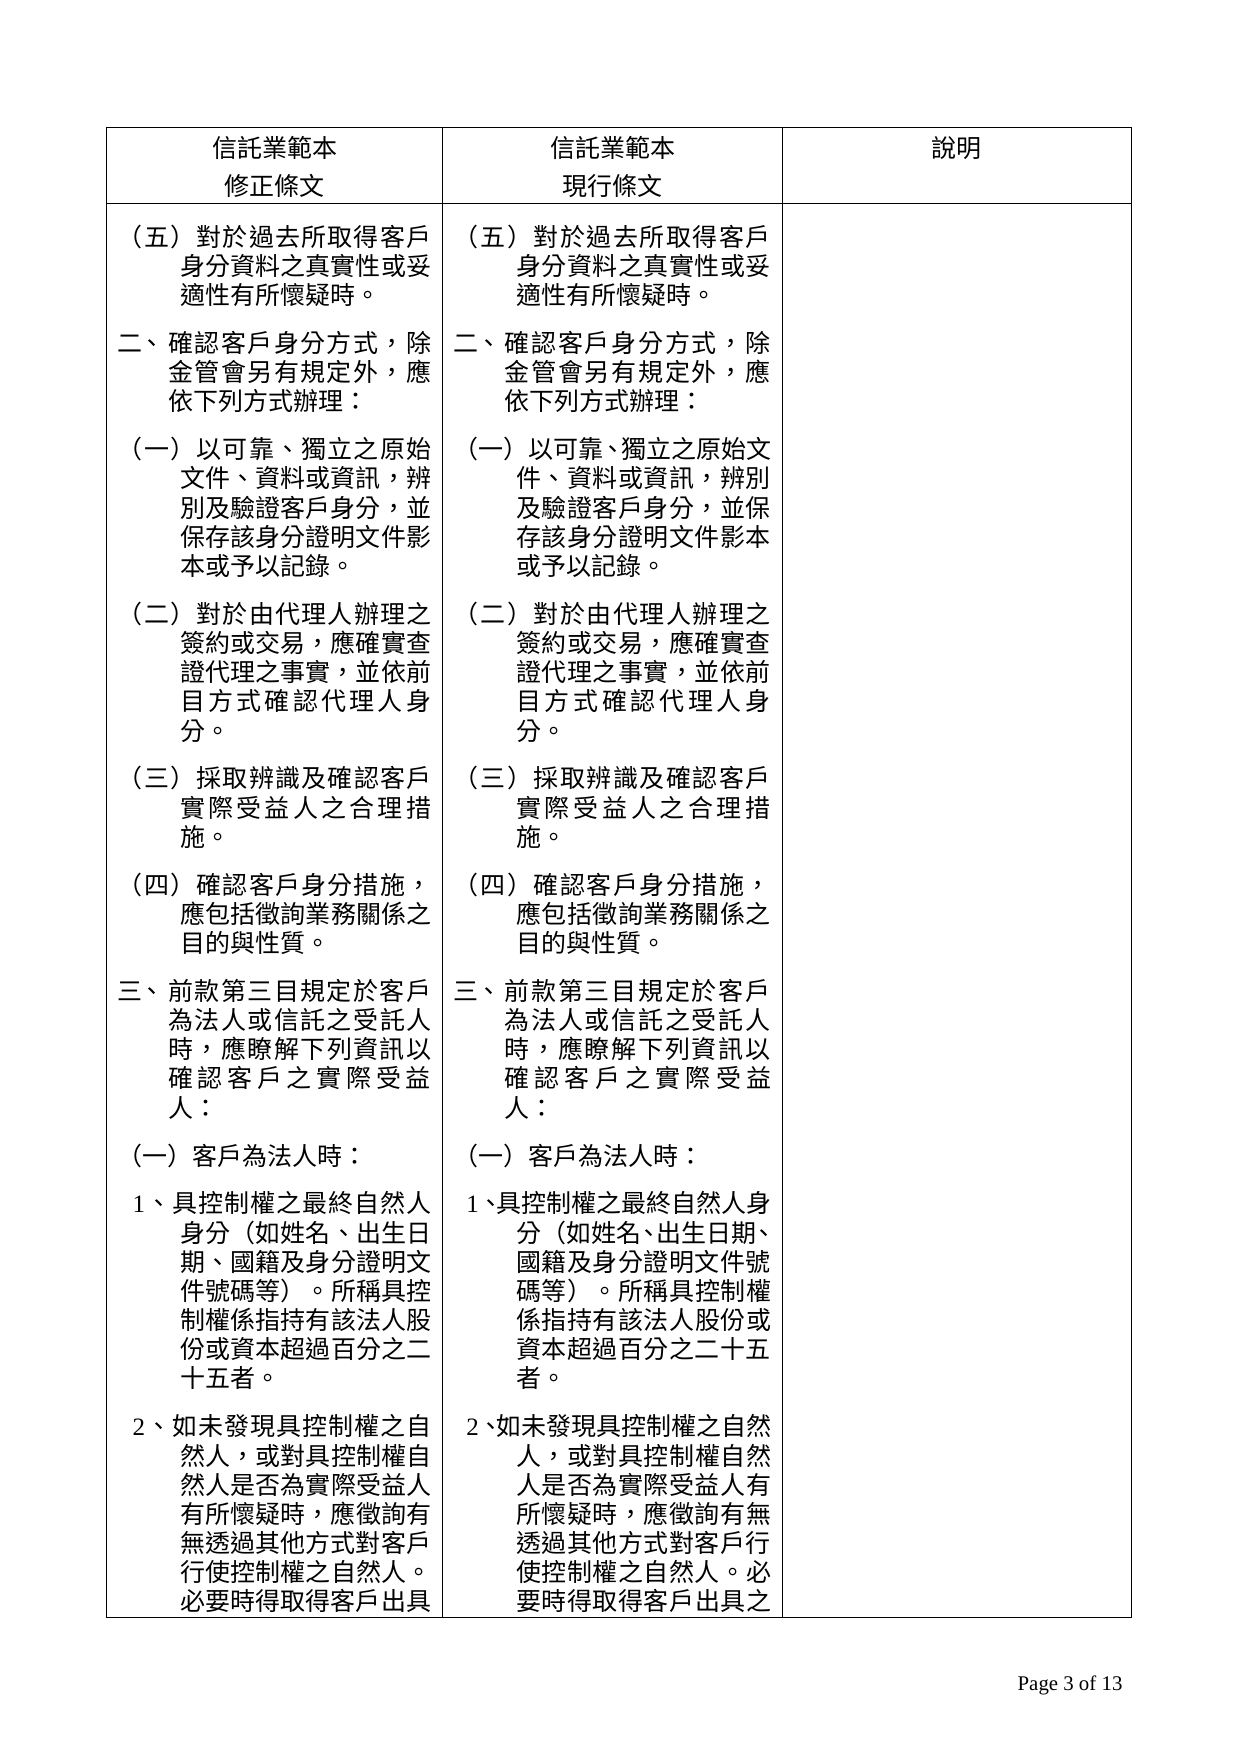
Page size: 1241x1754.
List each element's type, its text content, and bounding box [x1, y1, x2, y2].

table_header 說明 [783, 128, 1131, 203]
table_header 信託業範本 現行條文 [443, 128, 782, 203]
table_cell （五）對於過去所取得客戶身分資料之真實性或妥適性有所懷疑時。 二、 確認客戶身分方式，除金管會另有規定外，應依下列方式辦理： （一）以可靠、獨立之原始文件、資料或資訊，辨別及驗證客戶身分，並保存該身分證明文件影本或予以記錄。 （二）對於由代理人辦理之簽約或交易，應確實查證代理之事實，並依前目方式確認代理人身分。 （三）採取辨識及確認客戶實際受益人之合理措施。 （四）確認客戶身分措施，應包括徵詢業務關係之目的與性質。 三、 前款第三目規定於客戶為法人或信託之受託人時，應瞭解下列資訊以確認客戶之實際受益人： （一）客戶為法人時： 1、具控制權之最終自然人身分（如姓名、出生日期、國籍及身分證明文件號碼等）。所稱具控制權係指持有該法人股份或資本超過百分之二十五者。 2、如未發現具控制權之自然人，或對具控制權自然人是否為實際受益人有所懷疑時，應徵詢有無透過其他方式對客戶行使控制權之自然人。必要時得取得客戶出具之 [443, 204, 782, 1617]
table_header 信託業範本 修正條文 [107, 128, 442, 203]
table_cell [783, 204, 1131, 1617]
table_cell （五）對於過去所取得客戶身分資料之真實性或妥適性有所懷疑時。 二、 確認客戶身分方式，除金管會另有規定外，應依下列方式辦理： （一）以可靠、獨立之原始文件、資料或資訊，辨別及驗證客戶身分，並保存該身分證明文件影本或予以記錄。 （二）對於由代理人辦理之簽約或交易，應確實查證代理之事實，並依前目方式確認代理人身分。 （三）採取辨識及確認客戶實際受益人之合理措施。 （四）確認客戶身分措施，應包括徵詢業務關係之目的與性質。 三、 前款第三目規定於客戶為法人或信託之受託人時，應瞭解下列資訊以確認客戶之實際受益人： （一）客戶為法人時： 1、具控制權之最終自然人身分（如姓名、出生日期、國籍及身分證明文件號碼等）。所稱具控制權係指持有該法人股份或資本超過百分之二十五者。 2、如未發現具控制權之自然人，或對具控制權自然人是否為實際受益人有所懷疑時，應徵詢有無透過其他方式對客戶行使控制權之自然人。必要時得取得客戶出具 [107, 204, 442, 1617]
